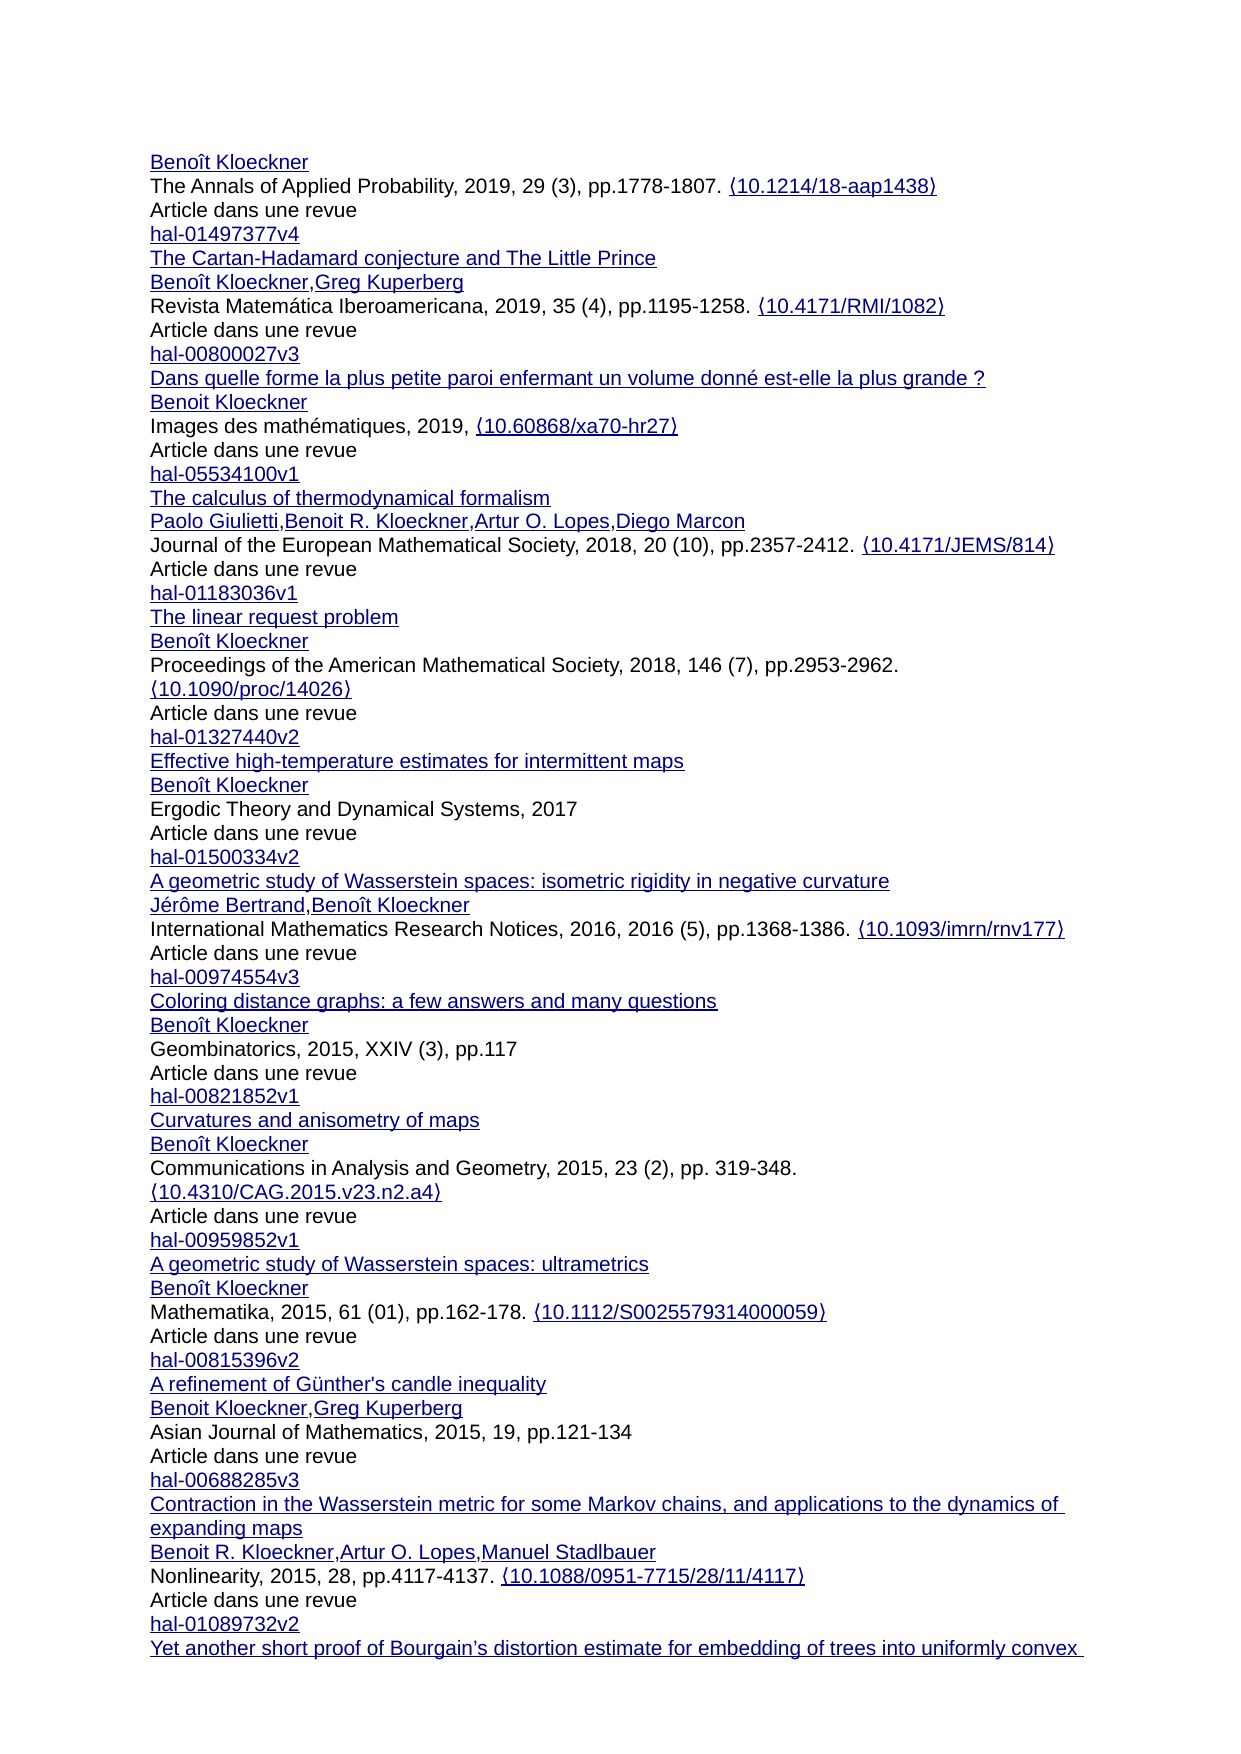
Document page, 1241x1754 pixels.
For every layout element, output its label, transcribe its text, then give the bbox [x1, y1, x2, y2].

table_cell A geometric study of Wasserstein spaces: isometric rigidity in negative curvature Jérôme Bertrand,Benoît Kloeckner International Mathematics Research Notices, 2016, 2016 (5), pp.1368-1386. ⟨10.1093/imrn/rnv177⟩ Article dans une revue hal-00974554v3 [150, 869, 1090, 988]
table_cell Benoît Kloeckner The Annals of Applied Probability, 2019, 29 (3), pp.1778-1807. ⟨10.1214/18-aap1438⟩ Article dans une revue hal-01497377v4 [150, 150, 1090, 246]
table_cell Curvatures and anisometry of maps Benoît Kloeckner Communications in Analysis and Geometry, 2015, 23 (2), pp. 319-348. ⟨10.4310/CAG.2015.v23.n2.a4⟩ Article dans une revue hal-00959852v1 [150, 1108, 1090, 1252]
table_cell The Cartan-Hadamard conjecture and The Little Prince Benoît Kloeckner,Greg Kuperberg Revista Matemática Iberoamericana, 2019, 35 (4), pp.1195-1258. ⟨10.4171/RMI/1082⟩ Article dans une revue hal-00800027v3 [150, 246, 1090, 366]
table_cell A refinement of Günther's candle inequality Benoit Kloeckner,Greg Kuperberg Asian Journal of Mathematics, 2015, 19, pp.121-134 Article dans une revue hal-00688285v3 [150, 1372, 1090, 1492]
table_cell The linear request problem Benoît Kloeckner Proceedings of the American Mathematical Society, 2018, 146 (7), pp.2953-2962. ⟨10.1090/proc/14026⟩ Article dans une revue hal-01327440v2 [150, 605, 1090, 749]
table_cell Effective high-temperature estimates for intermittent maps Benoît Kloeckner Ergodic Theory and Dynamical Systems, 2017 Article dans une revue hal-01500334v2 [150, 749, 1090, 869]
table_cell Yet another short proof of Bourgain’s distortion estimate for embedding of trees into uniformly convex [150, 1635, 1090, 1659]
table_cell Coloring distance graphs: a few answers and many questions Benoît Kloeckner Geombinatorics, 2015, XXIV (3), pp.117 Article dans une revue hal-00821852v1 [150, 989, 1090, 1108]
table_cell Contraction in the Wasserstein metric for some Markov chains, and applications to the dynamics of expanding maps Benoit R. Kloeckner,Artur O. Lopes,Manuel Stadlbauer Nonlinearity, 2015, 28, pp.4117-4137. ⟨10.1088/0951-7715/28/11/4117⟩ Article dans une revue hal-01089732v2 [150, 1492, 1090, 1635]
table_cell A geometric study of Wasserstein spaces: ultrametrics Benoît Kloeckner Mathematika, 2015, 61 (01), pp.162-178. ⟨10.1112/S0025579314000059⟩ Article dans une revue hal-00815396v2 [150, 1252, 1090, 1372]
table_cell The calculus of thermodynamical formalism Paolo Giulietti,Benoit R. Kloeckner,Artur O. Lopes,Diego Marcon Journal of the European Mathematical Society, 2018, 20 (10), pp.2357-2412. ⟨10.4171/JEMS/814⟩ Article dans une revue hal-01183036v1 [150, 485, 1090, 605]
table_cell Dans quelle forme la plus petite paroi enfermant un volume donné est-elle la plus grande ? Benoit Kloeckner Images des mathématiques, 2019, ⟨10.60868/xa70-hr27⟩ Article dans une revue hal-05534100v1 [150, 366, 1090, 485]
